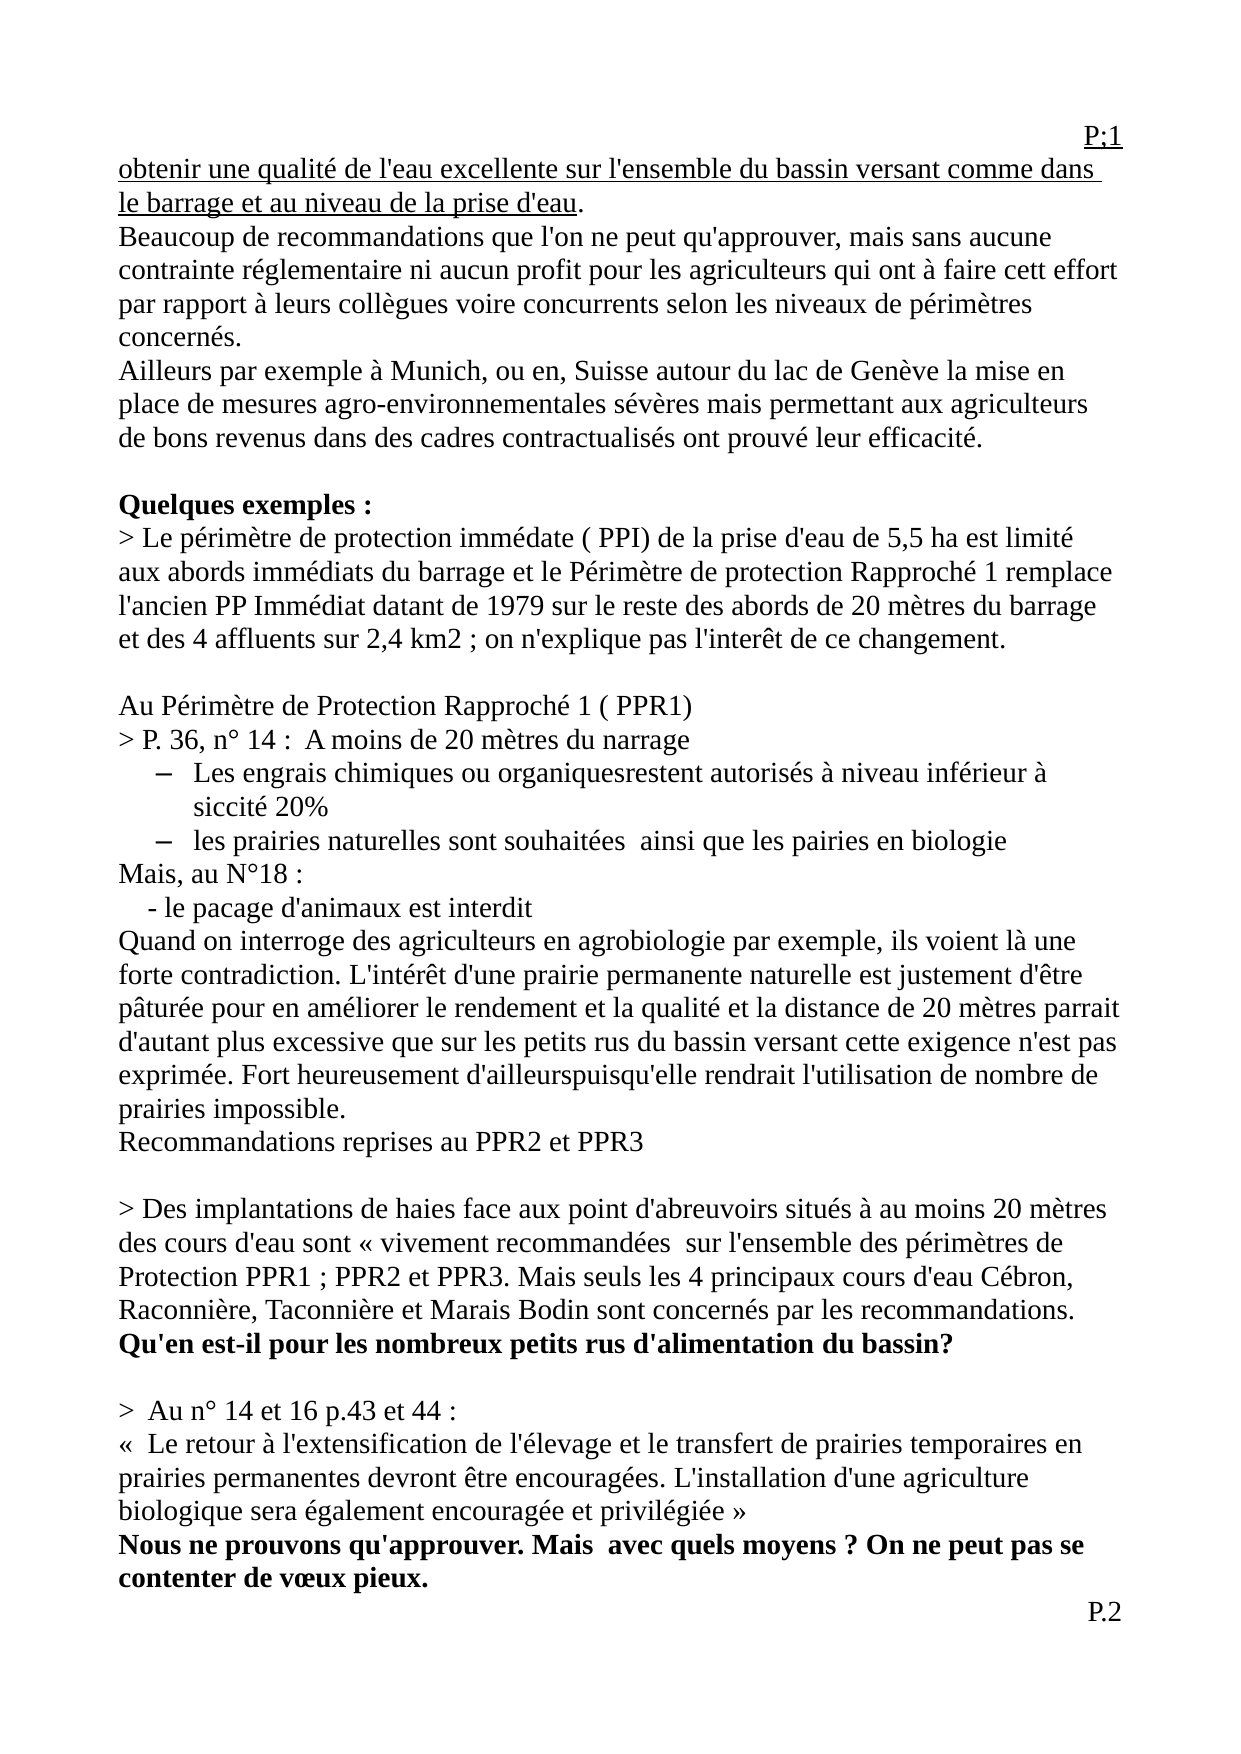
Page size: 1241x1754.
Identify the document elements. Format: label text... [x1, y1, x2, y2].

text Quelques exemples : [118, 487, 1122, 521]
text Quand on interroge des agriculteurs en agrobiologie par exemple, ils voient là une forte contradiction. L'intérêt d'une prairie permanente naturelle est justement d'être pâturée pour en améliorer le rendement et la qualité et la distance de 20 mètres parrait d'autant plus excessive que sur les petits rus du bassin versant cette exigence n'est pas exprimée. Fort heureusement d'ailleurspuisqu'elle rendrait l'utilisation de nombre de prairies impossible. [118, 923, 1122, 1124]
text « Le retour à l'extensification de l'élevage et le transfert de prairies temporaires en prairies permanentes devront être encouragées. L'installation d'une agriculture biologique sera également encouragée et privilégiée » [118, 1426, 1122, 1527]
text - le pacage d'animaux est interdit [118, 890, 1122, 923]
text P;1 [118, 118, 1122, 152]
text Ailleurs par exemple à Munich, ou en, Suisse autour du lac de Genève la mise en place de mesures agro-environnementales sévères mais permettant aux agriculteurs de bons revenus dans des cadres contractualisés ont prouvé leur efficacité. [118, 353, 1122, 453]
text > Le périmètre de protection immédate ( PPI) de la prise d'eau de 5,5 ha est limité aux abords immédiats du barrage et le Périmètre de protection Rapproché 1 remplace l'ancien PP Immédiat datant de 1979 sur le reste des abords de 20 mètres du barrage et des 4 affluents sur 2,4 km2 ; on n'explique pas l'interêt de ce changement. [118, 521, 1122, 655]
text P.2 [118, 1594, 1122, 1628]
text Beaucoup de recommandations que l'on ne peut qu'approuver, mais sans aucune contrainte réglementaire ni aucun profit pour les agriculteurs qui ont à faire cett effort par rapport à leurs collègues voire concurrents selon les niveaux de périmètres concernés. [118, 219, 1122, 353]
text obtenir une qualité de l'eau excellente sur l'ensemble du bassin versant comme dans le barrage et au niveau de la prise d'eau. [118, 152, 1122, 219]
list les prairies naturelles sont souhaitées ainsi que les pairies en biologie [156, 823, 1122, 856]
text > P. 36, n° 14 : A moins de 20 mètres du narrage [118, 722, 1122, 755]
text Mais, au N°18 : [118, 856, 1122, 890]
text Nous ne prouvons qu'approuver. Mais avec quels moyens ? On ne peut pas se contenter de vœux pieux. [118, 1527, 1122, 1594]
text > Des implantations de haies face aux point d'abreuvoirs situés à au moins 20 mètres des cours d'eau sont « vivement recommandées sur l'ensemble des périmètres de Protection PPR1 ; PPR2 et PPR3. Mais seuls les 4 principaux cours d'eau Cébron, Raconnière, Taconnière et Marais Bodin sont concernés par les recommandations. Qu'en est-il pour les nombreux petits rus d'alimentation du bassin? [118, 1192, 1122, 1359]
text > Au n° 14 et 16 p.43 et 44 : [118, 1393, 1122, 1426]
text Au Périmètre de Protection Rapproché 1 ( PPR1) [118, 688, 1122, 722]
text Recommandations reprises au PPR2 et PPR3 [118, 1124, 1122, 1158]
list Les engrais chimiques ou organiquesrestent autorisés à niveau inférieur à siccité 20% [156, 755, 1122, 823]
